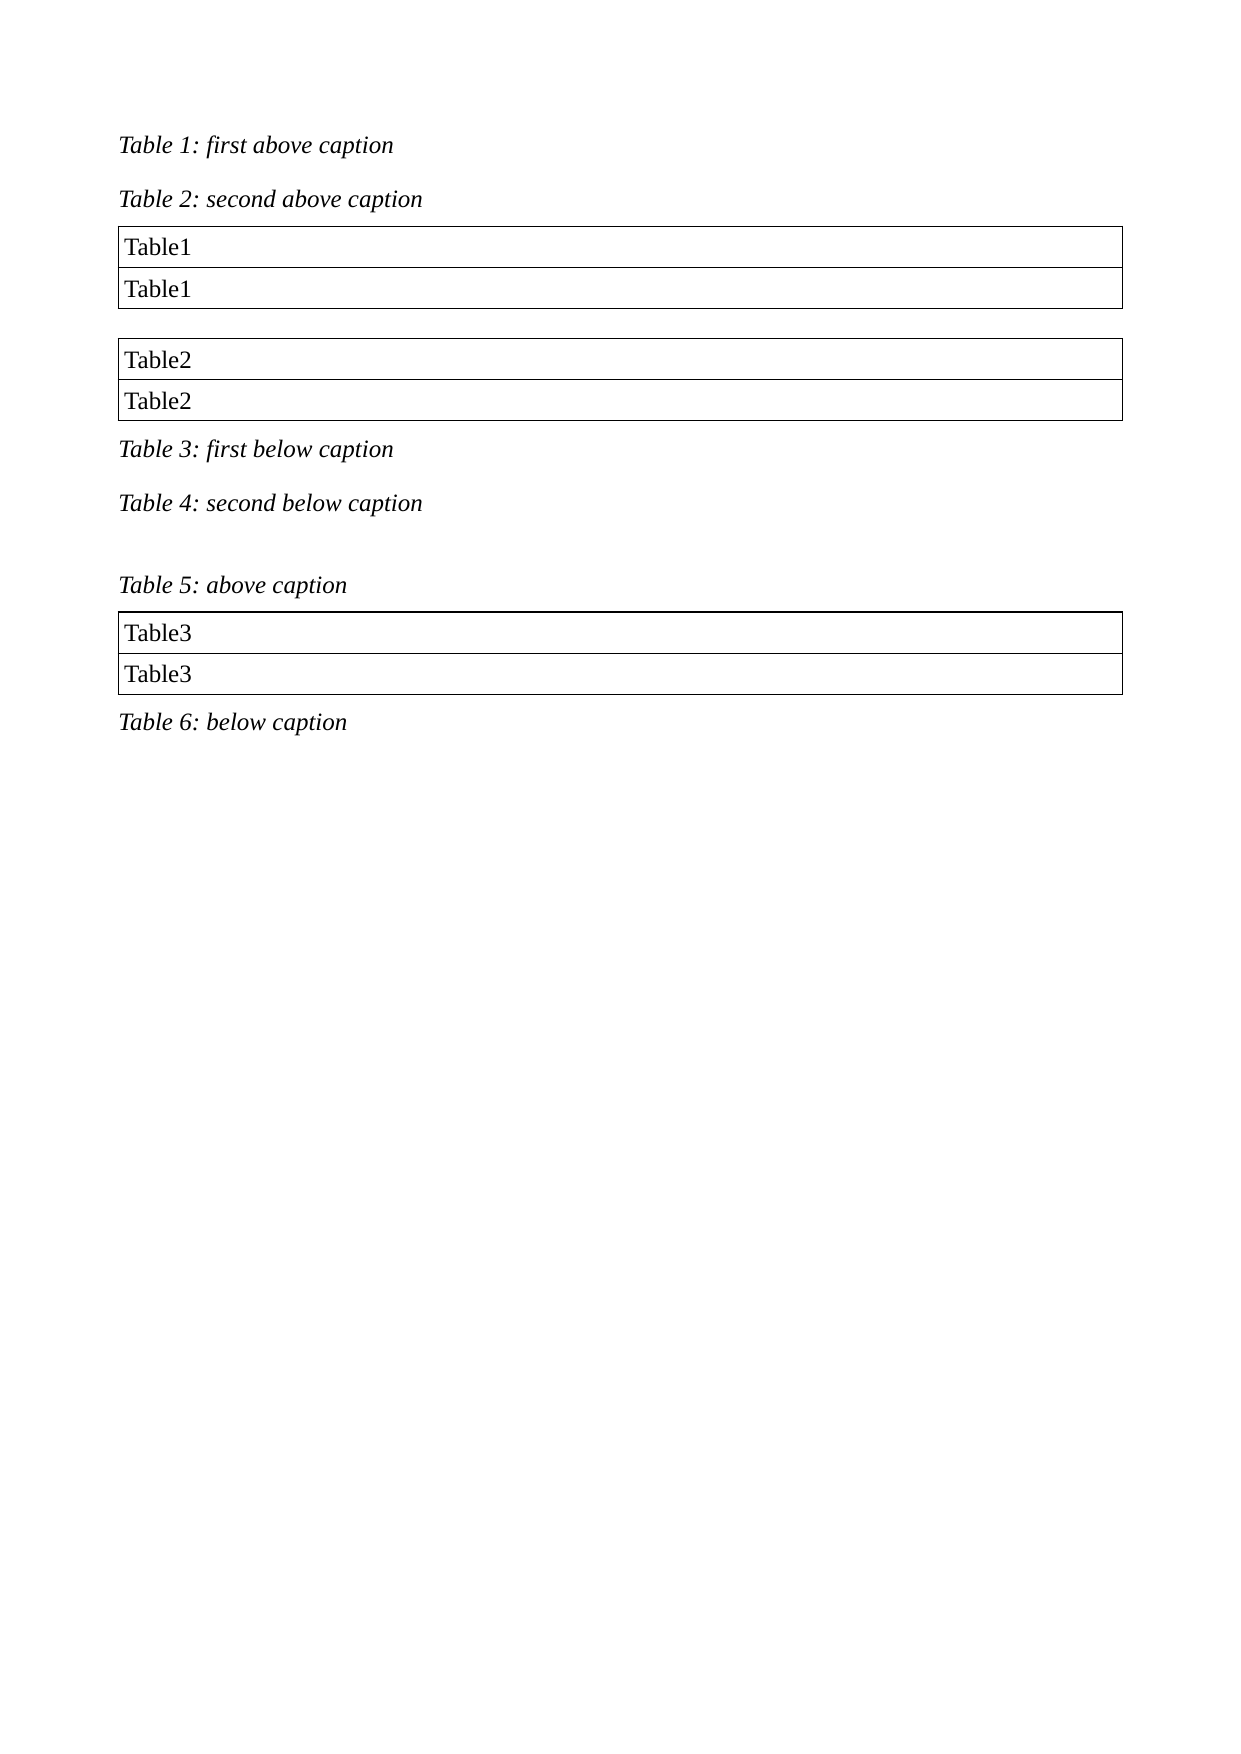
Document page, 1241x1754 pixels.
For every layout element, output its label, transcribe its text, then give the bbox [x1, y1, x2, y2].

table_header Table3 [119, 613, 1122, 653]
text Table 1: first above caption [118, 131, 1122, 159]
text Table 2: second above caption [118, 184, 1122, 213]
table_cell Table2 [119, 380, 1122, 420]
text Table 6: below caption [118, 707, 1122, 736]
table_header Table2 [119, 339, 1122, 379]
text Table 5: above caption [118, 570, 1122, 599]
table_cell Table1 [119, 268, 1122, 308]
table_cell Table3 [119, 654, 1122, 694]
text Table 4: second below caption [118, 488, 1122, 516]
table_header Table1 [119, 227, 1122, 267]
text Table 3: first below caption [118, 434, 1122, 463]
